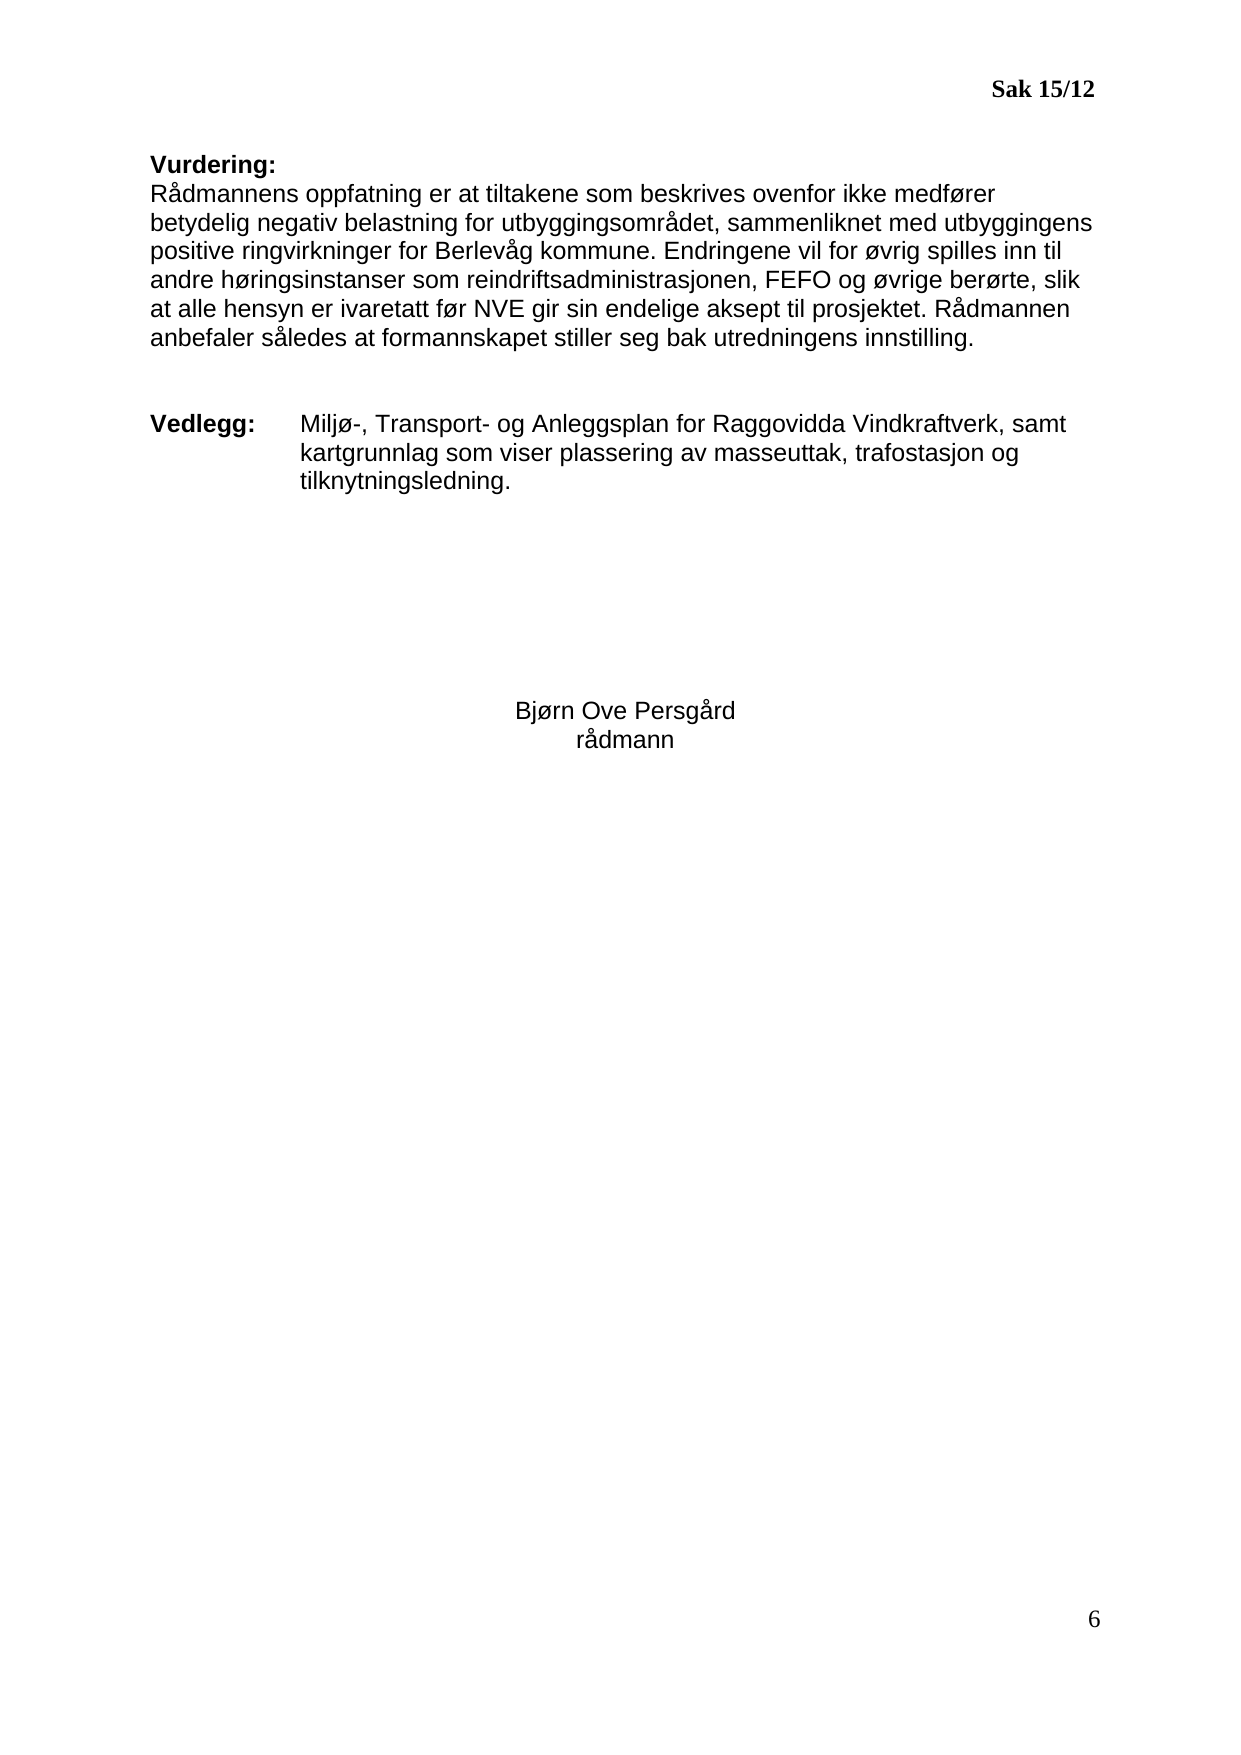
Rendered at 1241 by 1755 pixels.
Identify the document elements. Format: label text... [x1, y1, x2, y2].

text Vurdering: [150, 150, 1100, 179]
text Bjørn Ove Persgård [150, 696, 1100, 725]
text Vedlegg: Miljø-, Transport- og Anleggsplan for Raggovidda Vindkraftverk, samt kartgrunnlag som viser plassering av masseuttak, trafostasjon og tilknytningsledning. [150, 409, 1100, 495]
text rådmann [150, 725, 1100, 754]
text Rådmannens oppfatning er at tiltakene som beskrives ovenfor ikke medfører betydelig negativ belastning for utbyggingsområdet, sammenliknet med utbyggingens positive ringvirkninger for Berlevåg kommune. Endringene vil for øvrig spilles inn til andre høringsinstanser som reindriftsadministrasjonen, FEFO og øvrige berørte, slik at alle hensyn er ivaretatt før NVE gir sin endelige aksept til prosjektet. Rådmannen anbefaler således at formannskapet stiller seg bak utredningens innstilling. [150, 179, 1100, 351]
